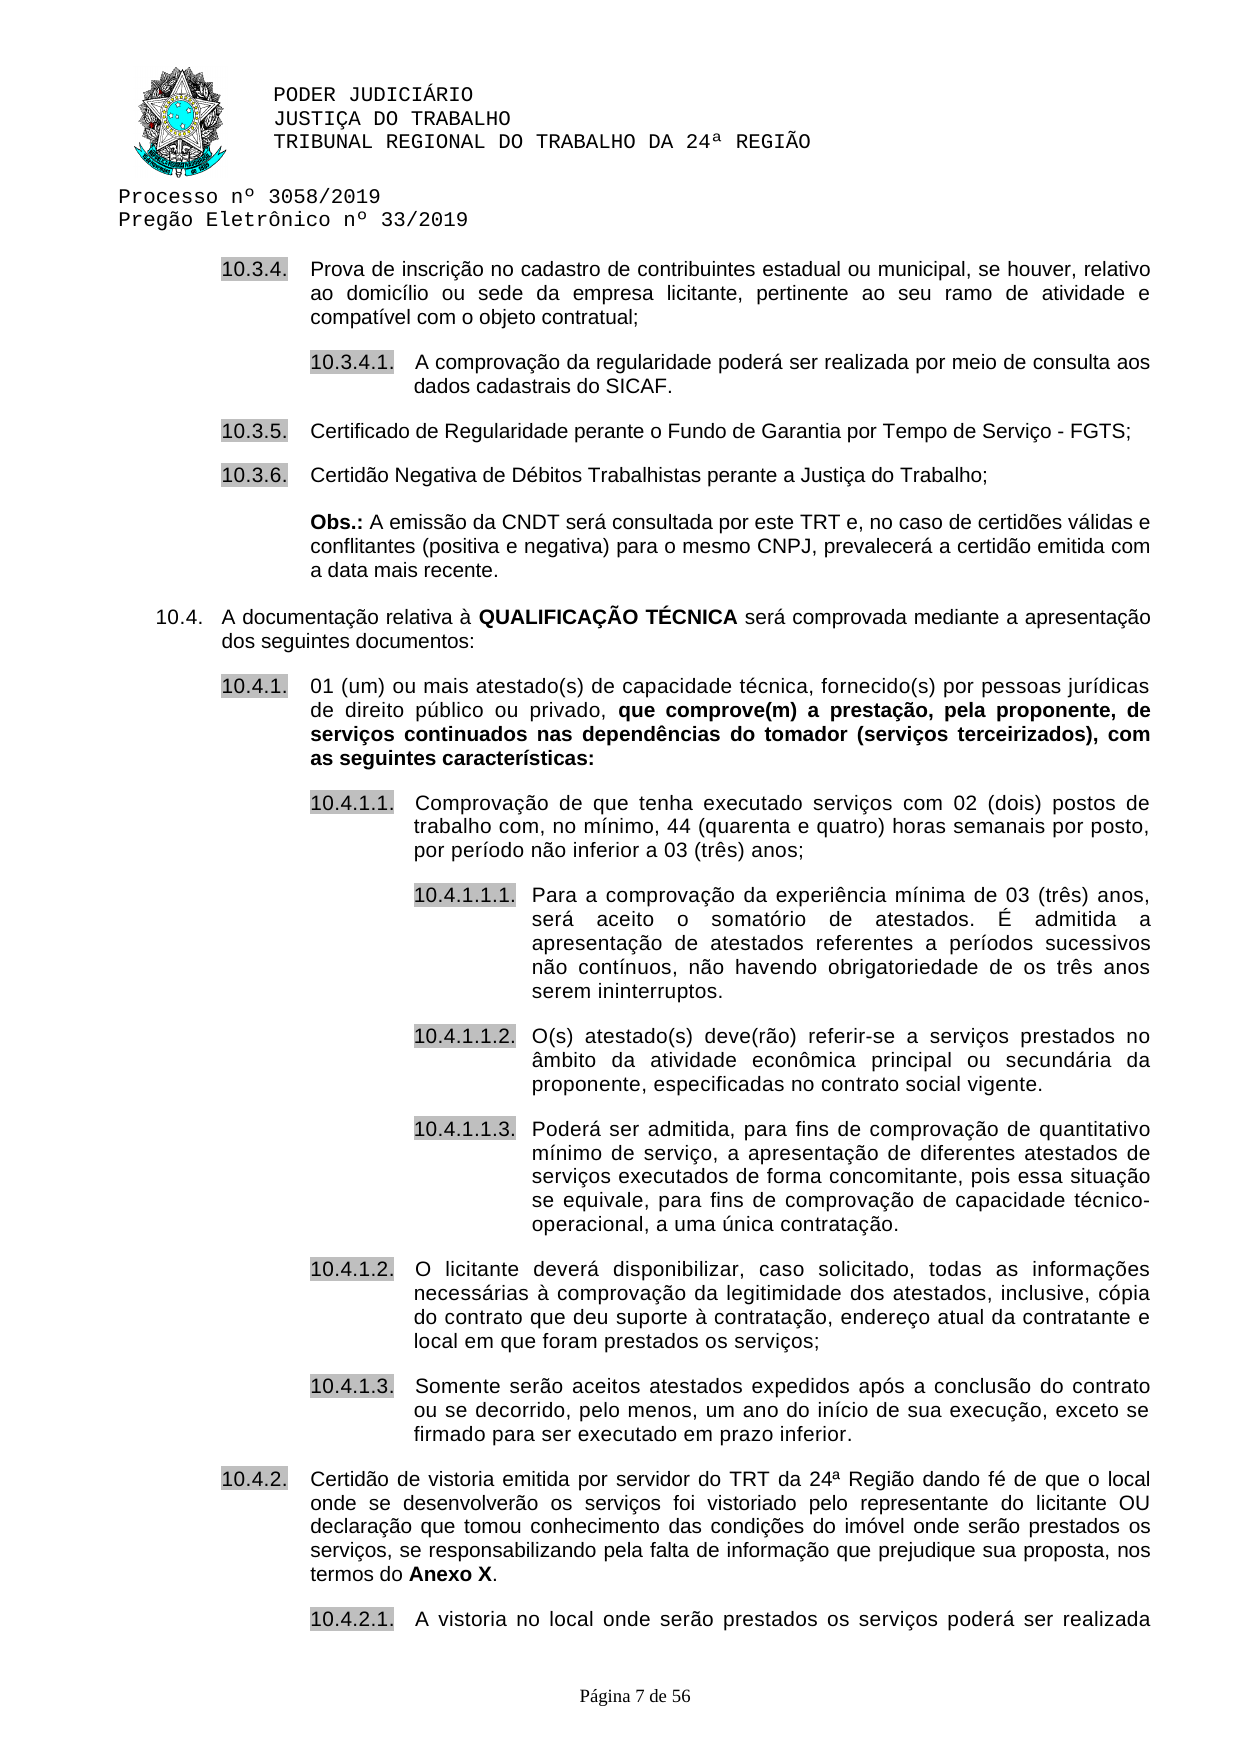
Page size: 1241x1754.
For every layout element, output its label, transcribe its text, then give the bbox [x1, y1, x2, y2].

list Certidão de vistoria emitida por servidor do TRT da 24ª Região dando fé de que o local onde se desenvolverão os serviços foi vistoriado pelo representante do licitante OU declaração que tomou conhecimento das condições do imóvel onde serão prestados os serviços, se responsabilizando pela falta de informação que prejudique sua proposta, nos termos do Anexo X. [221, 1466, 1152, 1586]
list 01 (um) ou mais atestado(s) de capacidade técnica, fornecido(s) por pessoas jurídicas de direito público ou privado, que comprove(m) a prestação, pela proponente, de serviços continuados nas dependências do tomador (serviços terceirizados), com as seguintes características: [221, 674, 1152, 769]
picture [133, 66, 228, 178]
list O licitante deverá disponibilizar, caso solicitado, todas as informações necessárias à comprovação da legitimidade dos atestados, inclusive, cópia do contrato que deu suporte à contratação, endereço atual da contratante e local em que foram prestados os serviços; [310, 1257, 1152, 1353]
list A vistoria no local onde serão prestados os serviços poderá ser realizada [394, 1607, 1152, 1631]
list A comprovação da regularidade poderá ser realizada por meio de consulta aos dados cadastrais do SICAF. [310, 350, 1152, 398]
list Prova de inscrição no cadastro de contribuintes estadual ou municipal, se houver, relativo ao domicílio ou sede da empresa licitante, pertinente ao seu ramo de atividade e compatível com o objeto contratual; [221, 257, 1152, 329]
list O(s) atestado(s) deve(rão) referir-se a serviços prestados no âmbito da atividade econômica principal ou secundária da proponente, especificadas no contrato social vigente. [413, 1024, 1152, 1096]
list Poderá ser admitida, para fins de comprovação de quantitativo mínimo de serviço, a apresentação de diferentes atestados de serviços executados de forma concomitante, pois essa situação se equivale, para fins de comprovação de capacidade técnico-operacional, a uma única contratação. [413, 1116, 1152, 1236]
list Somente serão aceitos atestados expedidos após a conclusão do contrato ou se decorrido, pelo menos, um ano do início de sua execução, exceto se firmado para ser executado em prazo inferior. [310, 1374, 1152, 1446]
list A documentação relativa à QUALIFICAÇÃO TÉCNICA será comprovada mediante a apresentação dos seguintes documentos: [155, 605, 1152, 653]
list Certidão Negativa de Débitos Trabalhistas perante a Justiça do Trabalho; [288, 463, 1152, 487]
text Obs.: A emissão da CNDT será consultada por este TRT e, no caso de certidões válidas e conflitantes (positiva e negativa) para o mesmo CNPJ, prevalecerá a certidão emitida com a data mais recente. [310, 510, 1152, 582]
list Para a comprovação da experiência mínima de 03 (três) anos, será aceito o somatório de atestados. É admitida a apresentação de atestados referentes a períodos sucessivos não contínuos, não havendo obrigatoriedade de os três anos serem ininterruptos. [413, 883, 1152, 1003]
list Certificado de Regularidade perante o Fundo de Garantia por Tempo de Serviço - FGTS; [221, 418, 1152, 442]
list Comprovação de que tenha executado serviços com 02 (dois) postos de trabalho com, no mínimo, 44 (quarenta e quatro) horas semanais por posto, por período não inferior a 03 (três) anos; [310, 790, 1152, 862]
